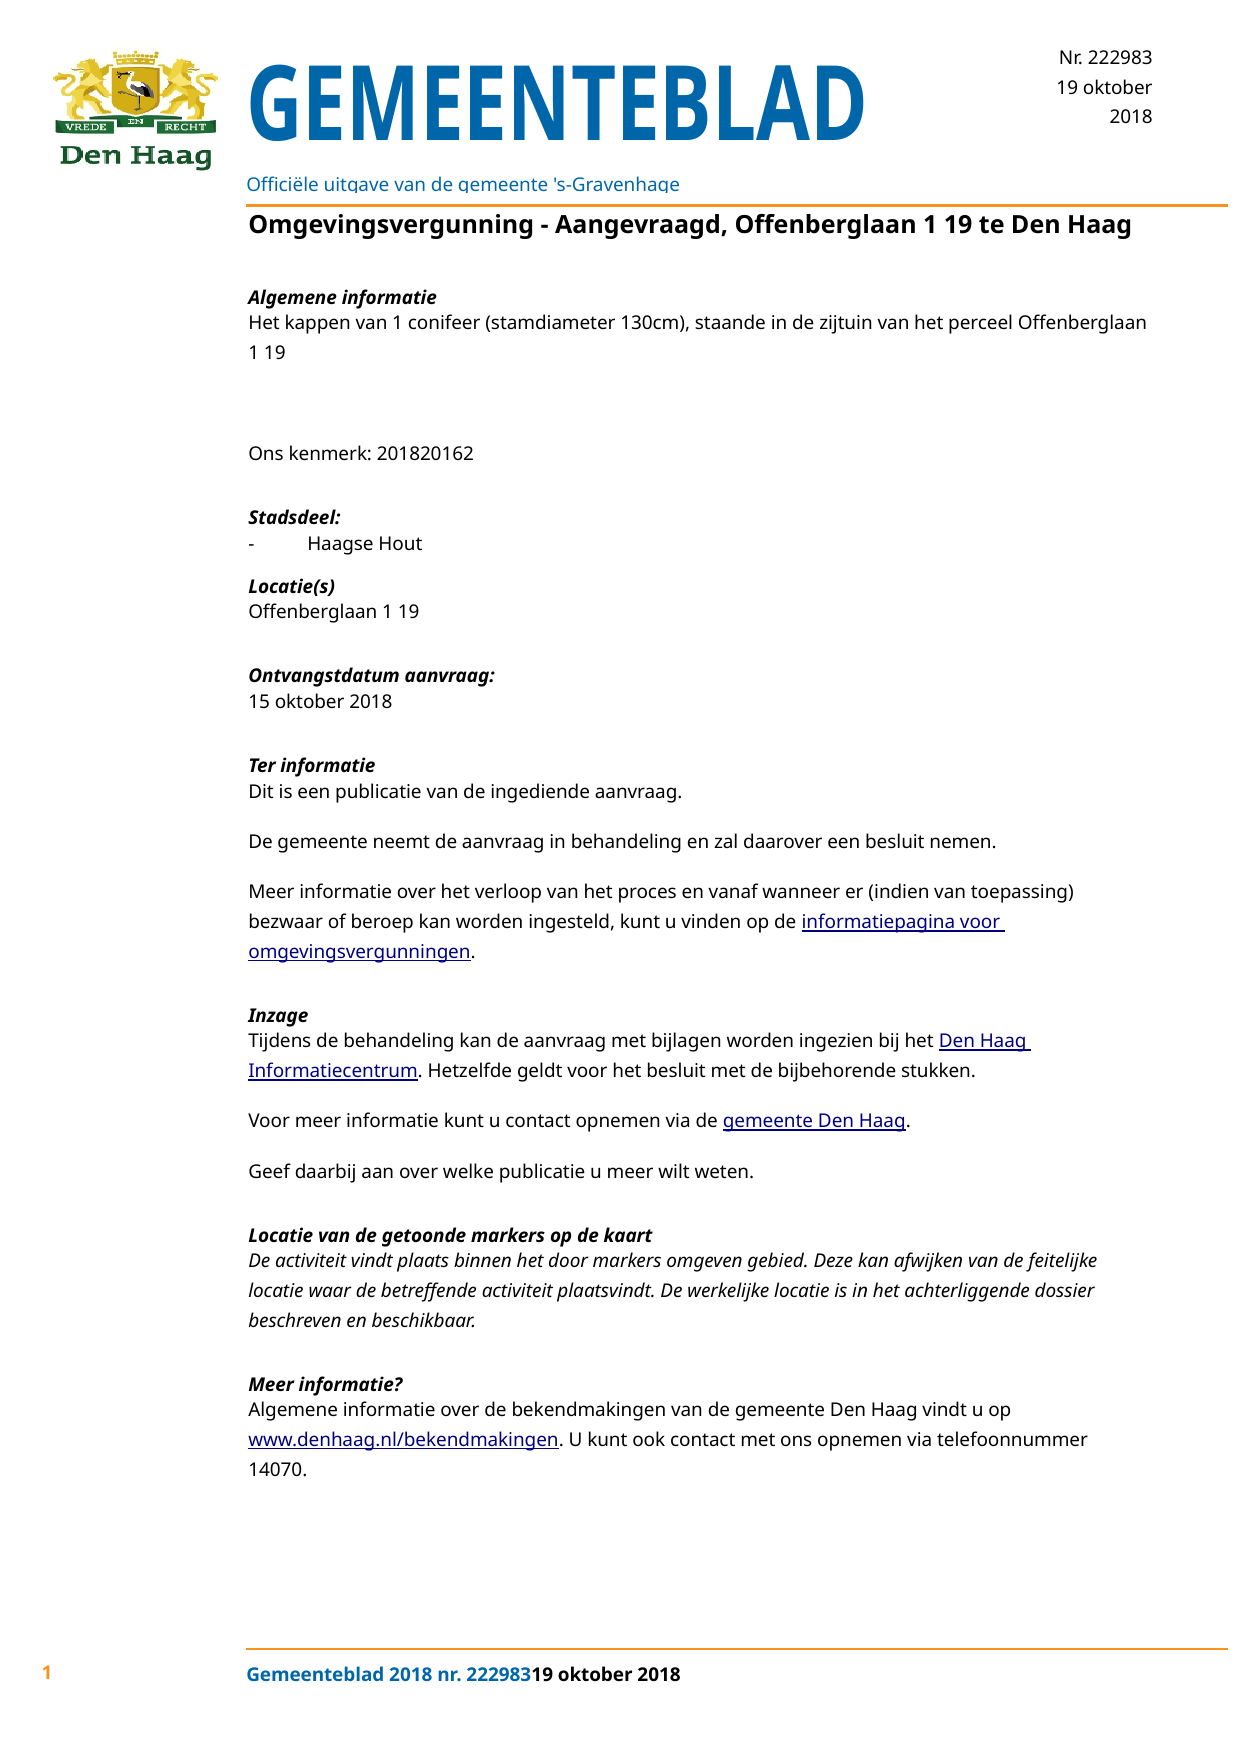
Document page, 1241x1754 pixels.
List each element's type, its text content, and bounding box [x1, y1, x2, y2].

text Tijdens de behandeling kan de aanvraag met bijlagen worden ingezien bij het Den Haag Informatiecentrum. Hetzelfde geldt voor het besluit met de bijbehorende stukken. [248, 1028, 1152, 1083]
text Dit is een publicatie van de ingediende aanvraag. [248, 778, 1152, 804]
text Inzage [248, 1002, 1152, 1028]
text Stadsdeel: [248, 504, 1152, 530]
text Locatie(s) [248, 573, 1152, 598]
list Haagse Hout [248, 530, 1152, 555]
text De activiteit vindt plaats binnen het door markers omgeven gebied. Deze kan afwijken van de feitelijke locatie waar de betreffende activiteit plaatsvindt. De werkelijke locatie is in het achterliggende dossier beschreven en beschikbaar. [248, 1248, 1152, 1333]
text Ontvangstdatum aanvraag: [248, 662, 1152, 688]
text Geef daarbij aan over welke publicatie u meer wilt weten. [248, 1158, 1152, 1184]
text Algemene informatie [248, 284, 1152, 309]
text Ter informatie [248, 752, 1152, 778]
text Algemene informatie over de bekendmakingen van de gemeente Den Haag vindt u op www.denhaag.nl/bekendmakingen. U kunt ook contact met ons opnemen via telefoonnummer 14070. [248, 1397, 1152, 1481]
text De gemeente neemt de aanvraag in behandeling en zal daarover een besluit nemen. [248, 828, 1152, 854]
text Offenberglaan 1 19 [248, 598, 1152, 624]
text 15 oktober 2018 [248, 688, 1152, 714]
text Meer informatie? [248, 1371, 1152, 1397]
text Locatie van de getoonde markers op de kaart [248, 1222, 1152, 1248]
text Meer informatie over het verloop van het proces en vanaf wanneer er (indien van toepassing) bezwaar of beroep kan worden ingesteld, kunt u vinden op de informatiepagina voor omgevingsvergunningen. [248, 879, 1152, 964]
text Ons kenmerk: 201820162 [248, 440, 1152, 466]
text Omgevingsvergunning - Aangevraagd, Offenberglaan 1 19 te Den Haag [248, 207, 1152, 241]
picture [41, 47, 231, 172]
text Het kappen van 1 conifeer (stamdiameter 130cm), staande in de zijtuin van het perceel Offenberglaan 1 19 [248, 309, 1152, 365]
text Voor meer informatie kunt u contact opnemen via de gemeente Den Haag. [248, 1108, 1152, 1133]
